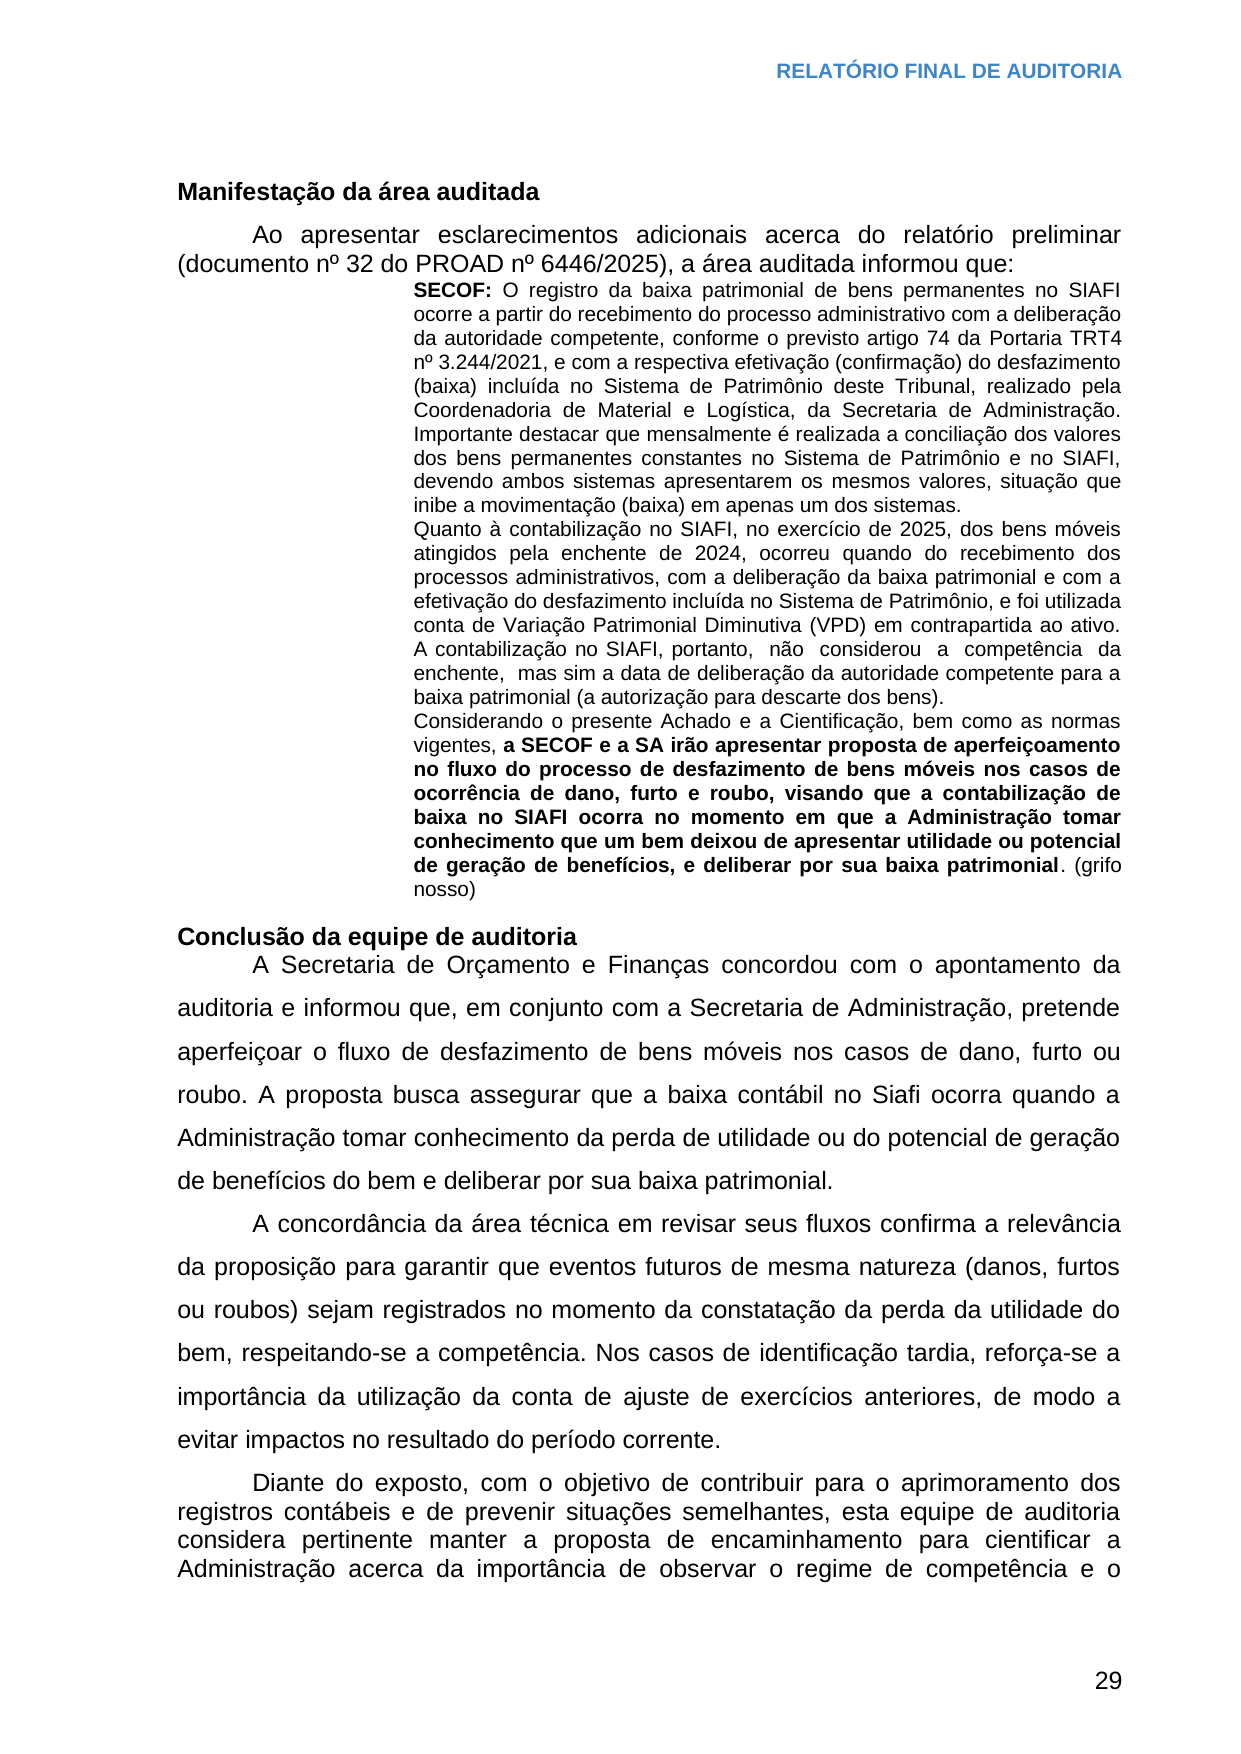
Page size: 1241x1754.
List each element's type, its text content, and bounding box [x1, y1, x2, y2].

text SECOF: O registro da baixa patrimonial de bens permanentes no SIAFI ocorre a partir do recebimento do processo administrativo com a deliberação da autoridade competente, conforme o previsto artigo 74 da Portaria TRT4 nº 3.244/2021, e com a respectiva efetivação (confirmação) do desfazimento (baixa) incluída no Sistema de Patrimônio deste Tribunal, realizado pela Coordenadoria de Material e Logística, da Secretaria de Administração. Importante destacar que mensalmente é realizada a conciliação dos valores dos bens permanentes constantes no Sistema de Patrimônio e no SIAFI, devendo ambos sistemas apresentarem os mesmos valores, situação que inibe a movimentação (baixa) em apenas um dos sistemas. [413, 278, 1122, 517]
text Diante do exposto, com o objetivo de contribuir para o aprimoramento dos registros contábeis e de prevenir situações semelhantes, esta equipe de auditoria considera pertinente manter a proposta de encaminhamento para cientificar a Administração acerca da importância de observar o regime de competência e o [177, 1468, 1122, 1583]
text A concordância da área técnica em revisar seus fluxos confirma a relevância da proposição para garantir que eventos futuros de mesma natureza (danos, furtos ou roubos) sejam registrados no momento da constatação da perda da utilidade do bem, respeitando-se a competência. Nos casos de identificação tardia, reforça-se a importância da utilização da conta de ajuste de exercícios anteriores, de modo a evitar impactos no resultado do período corrente. [177, 1209, 1122, 1453]
text Quanto à contabilização no SIAFI, no exercício de 2025, dos bens móveis atingidos pela enchente de 2024, ocorreu quando do recebimento dos processos administrativos, com a deliberação da baixa patrimonial e com a efetivação do desfazimento incluída no Sistema de Patrimônio, e foi utilizada conta de Variação Patrimonial Diminutiva (VPD) em contrapartida ao ativo. A contabilização no SIAFI, portanto, não considerou a competência da enchente, mas sim a data de deliberação da autoridade competente para a baixa patrimonial (a autorização para descarte dos bens). [413, 517, 1122, 709]
text Conclusão da equipe de auditoria [177, 921, 1122, 950]
text Ao apresentar esclarecimentos adicionais acerca do relatório preliminar (documento nº 32 do PROAD nº 6446/2025), a área auditada informou que: [177, 220, 1122, 278]
text Manifestação da área auditada [177, 177, 1122, 206]
text A Secretaria de Orçamento e Finanças concordou com o apontamento da auditoria e informou que, em conjunto com a Secretaria de Administração, pretende aperfeiçoar o fluxo de desfazimento de bens móveis nos casos de dano, furto ou roubo. A proposta busca assegurar que a baixa contábil no Siafi ocorra quando a Administração tomar conhecimento da perda de utilidade ou do potencial de geração de benefícios do bem e deliberar por sua baixa patrimonial. [177, 950, 1122, 1194]
text Considerando o presente Achado e a Cientificação, bem como as normas vigentes, a SECOF e a SA irão apresentar proposta de aperfeiçoamento no fluxo do processo de desfazimento de bens móveis nos casos de ocorrência de dano, furto e roubo, visando que a contabilização de baixa no SIAFI ocorra no momento em que a Administração tomar conhecimento que um bem deixou de apresentar utilidade ou potencial de geração de benefícios, e deliberar por sua baixa patrimonial. (grifo nosso) [413, 709, 1122, 901]
